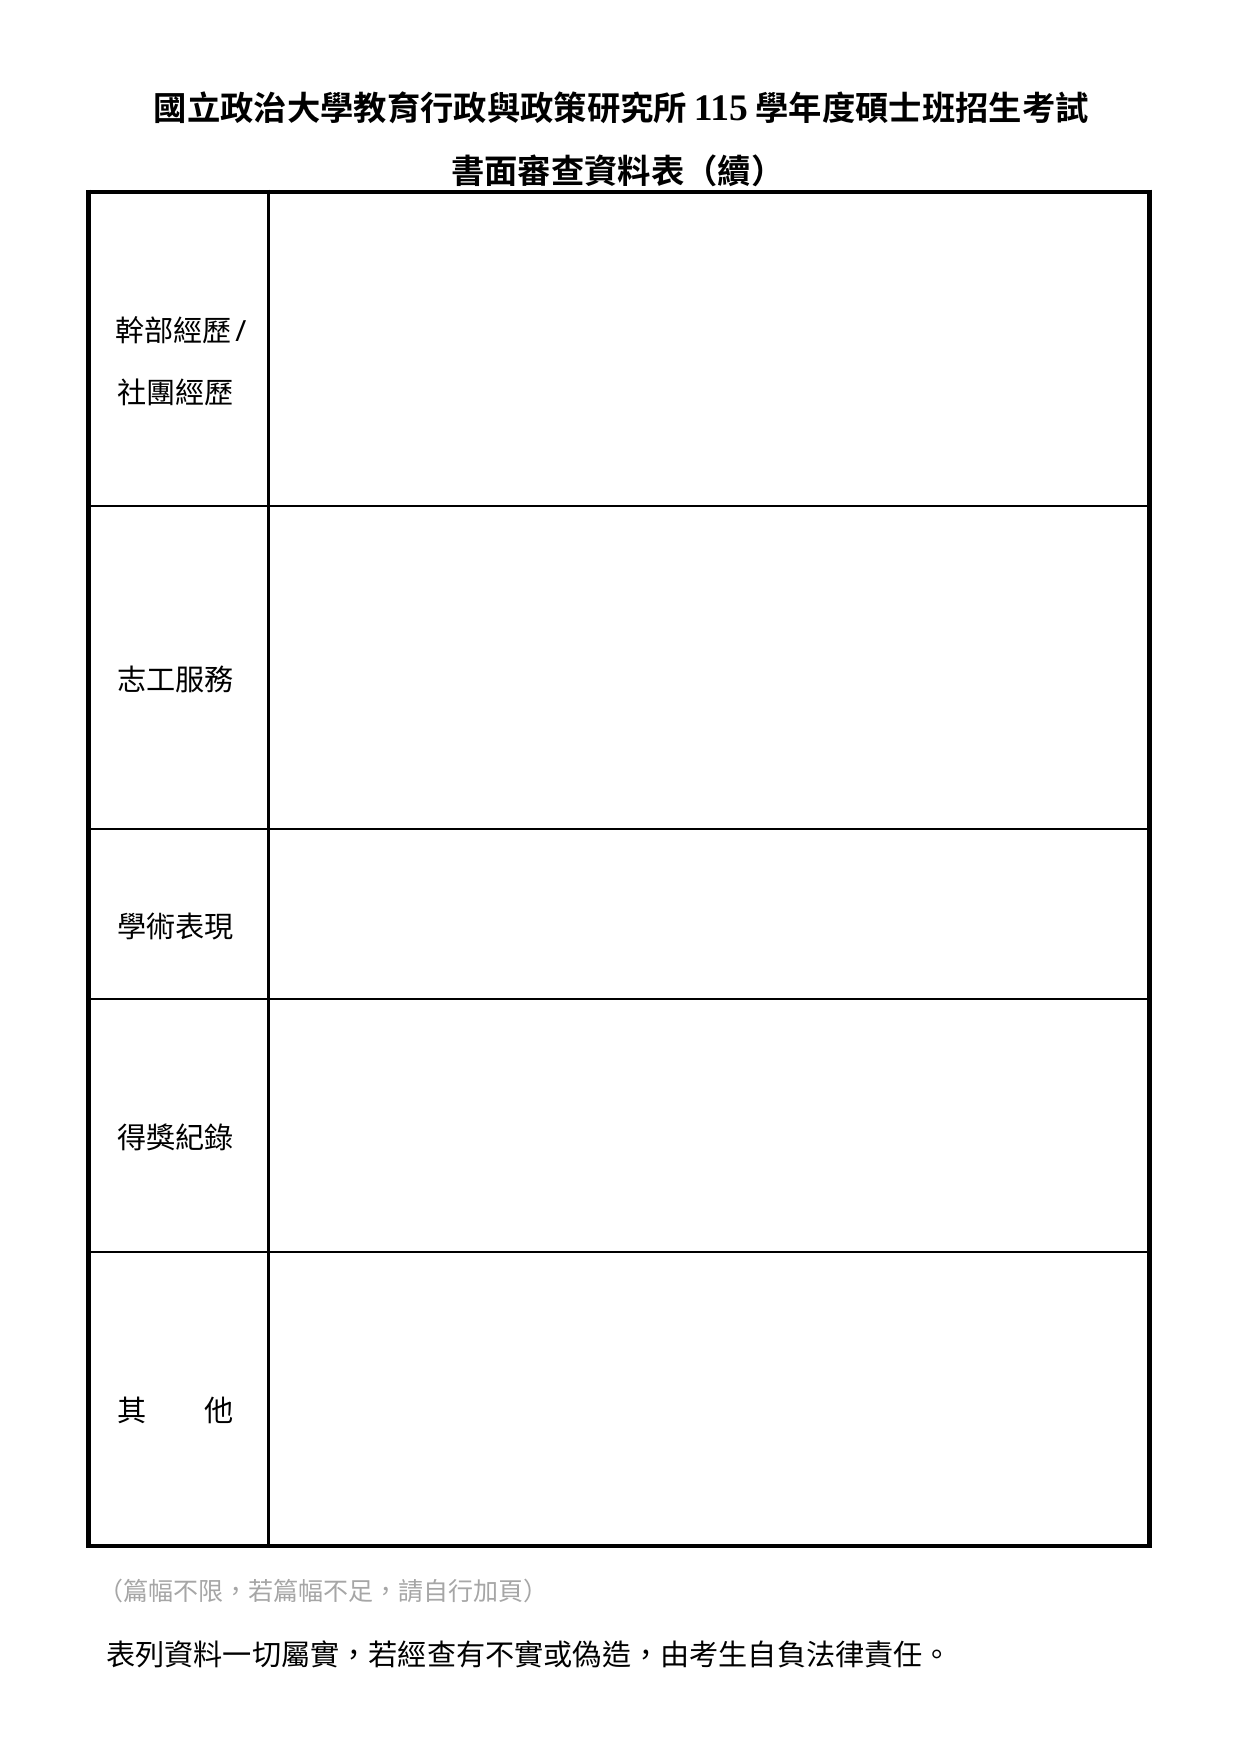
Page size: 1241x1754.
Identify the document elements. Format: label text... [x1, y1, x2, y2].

table_cell 得獎紀錄 [91, 1000, 267, 1251]
text 書面審查資料表（續） [0, 127, 1235, 189]
table_cell 學術表現 [91, 830, 267, 998]
table_cell [270, 1000, 1147, 1251]
text （篇幅不限，若篇幅不足，請自行加頁） [99, 1548, 1053, 1611]
text 表列資料一切屬實，若經查有不實或偽造，由考生自負法律責任。 [99, 1611, 1053, 1673]
table_cell [270, 830, 1147, 998]
table_header 幹部經歷/ 社團經歷 [91, 194, 267, 504]
table_cell [270, 507, 1147, 828]
table_cell [270, 1253, 1147, 1544]
table_cell 其 他 [91, 1253, 267, 1544]
table_header [270, 194, 1147, 504]
text 國立政治大學教育行政與政策研究所115學年度碩士班招生考試 [3, 64, 1239, 127]
table_cell 志工服務 [91, 507, 267, 828]
